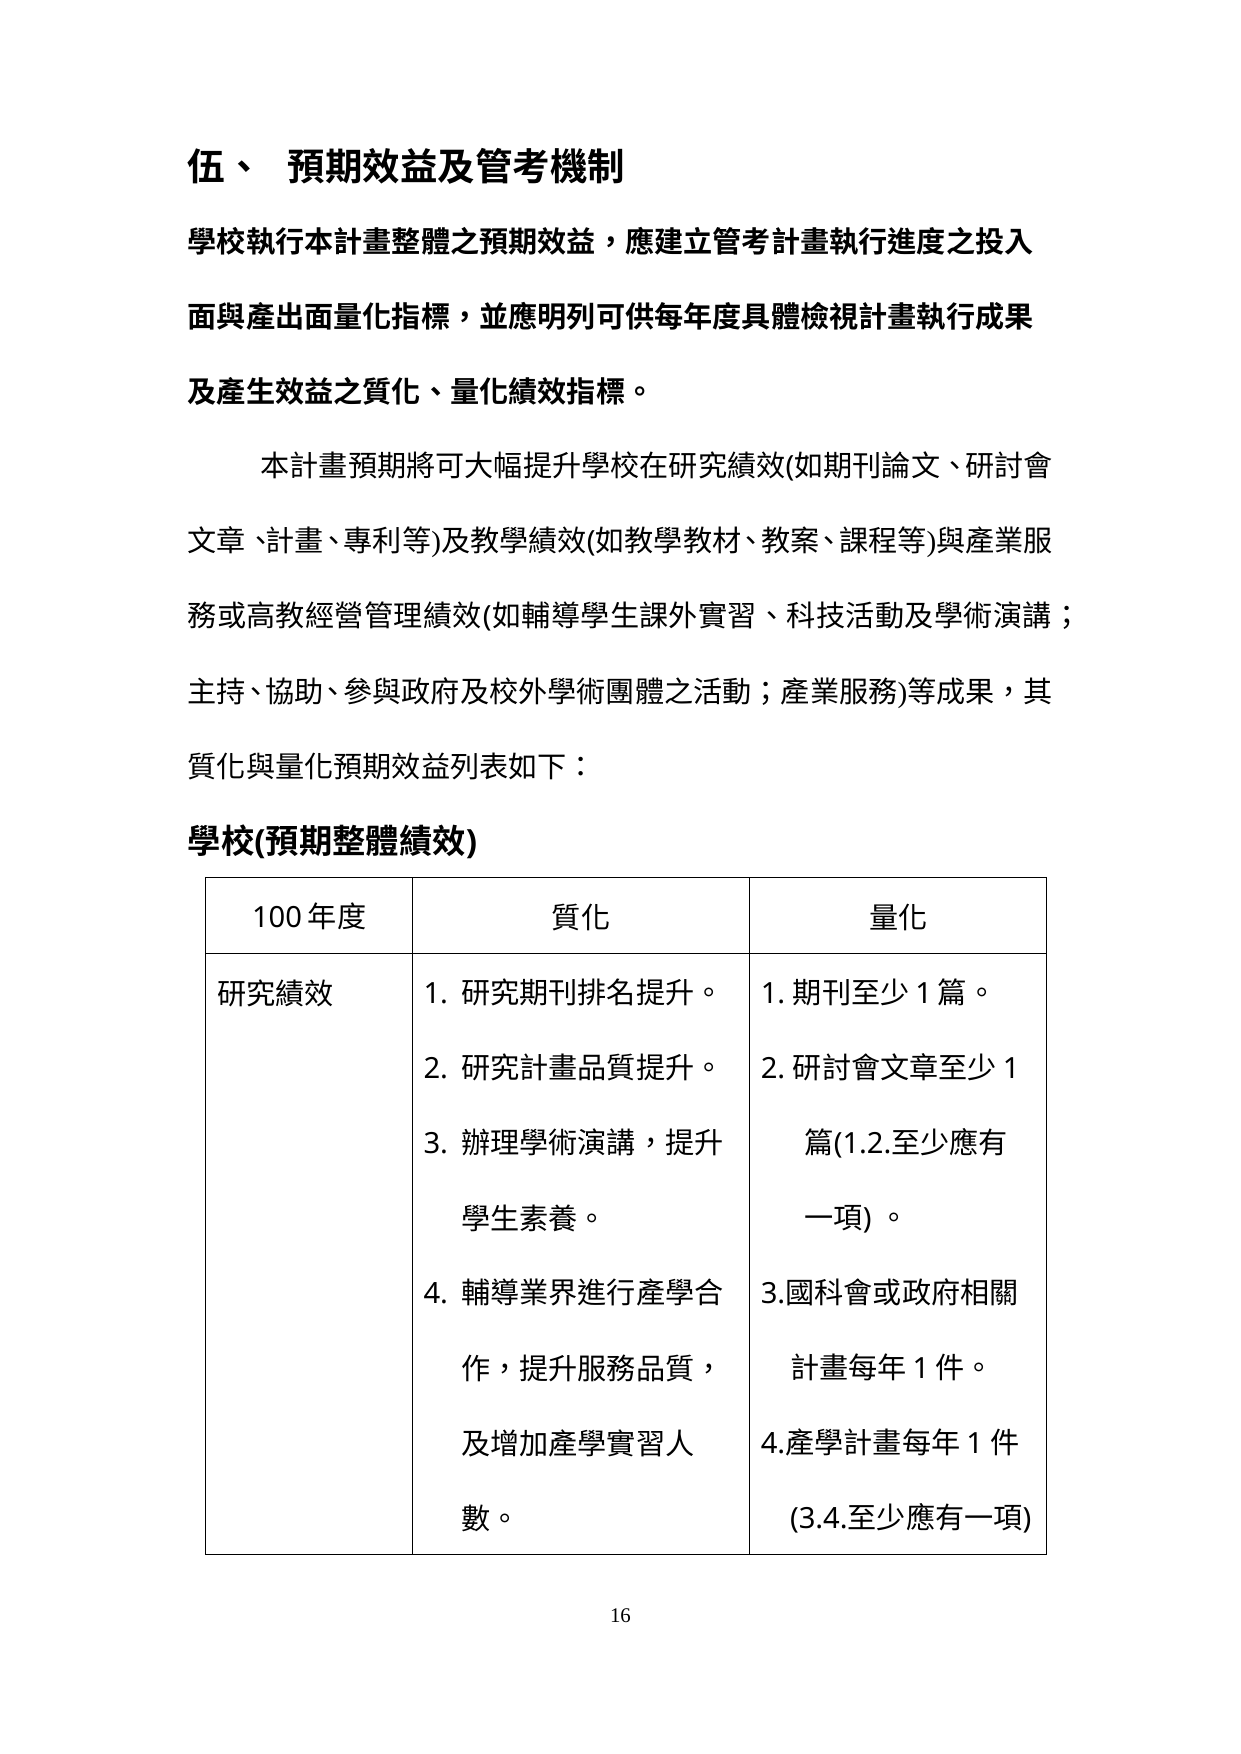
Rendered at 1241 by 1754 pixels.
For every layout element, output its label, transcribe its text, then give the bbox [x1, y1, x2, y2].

subtitle 預期效益及管考機制 [158, 127, 1053, 202]
text 本計畫預期將可大幅提升學校在研究績效(如期刊論文、研討會文章、計畫、專利等)及教學績效(如教學教材、教案、課程等)與產業服務或高教經營管理績效(如輔導學生課外實習、科技活動及學術演講；主持、協助、參與政府及校外學術團體之活動；產業服務)等成果，其質化與量化預期效益列表如下： [187, 427, 1053, 802]
table_header 質化 [413, 878, 749, 953]
table_cell 1. 期刊至少1篇。 2. 研討會文章至少1篇(1.2.至少應有一項) 。 3.國科會或政府相關計畫每年1件。 4.產學計畫每年1 件(3.4.至少應有一項) [750, 954, 1046, 1554]
table_cell 研究績效 [206, 954, 412, 1554]
text 學校執行本計畫整體之預期效益，應建立管考計畫執行進度之投入面與產出面量化指標，並應明列可供每年度具體檢視計畫執行成果及產生效益之質化、量化績效指標。 [187, 202, 1053, 427]
table_header 100年度 [206, 878, 412, 953]
table_cell 研究期刊排名提升。 研究計畫品質提升。 辦理學術演講，提升學生素養。 輔導業界進行產學合作，提升服務品質，及增加產學實習人數。 [413, 954, 749, 1554]
text 學校(預期整體績效) [187, 802, 1053, 877]
table_header 量化 [750, 878, 1046, 953]
